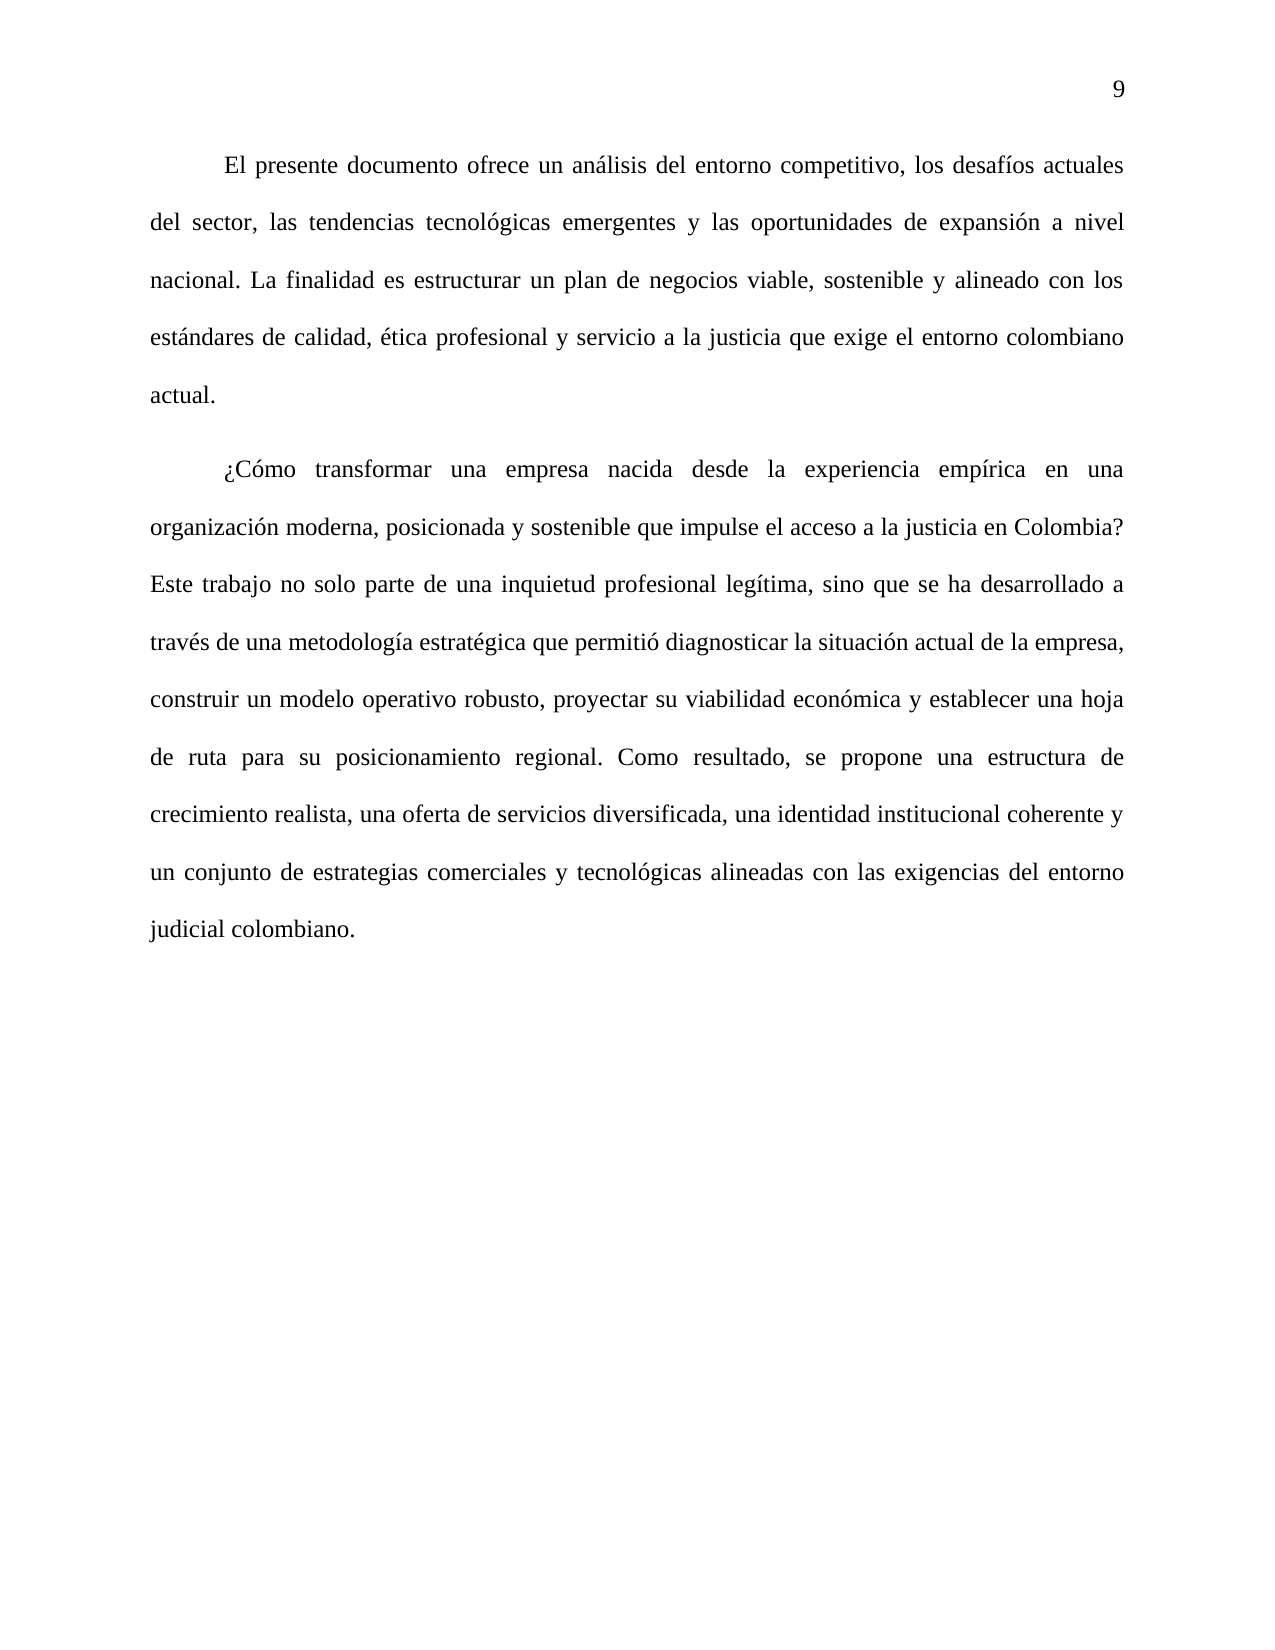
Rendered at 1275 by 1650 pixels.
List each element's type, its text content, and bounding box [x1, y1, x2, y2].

text El presente documento ofrece un análisis del entorno competitivo, los desafíos actuales del sector, las tendencias tecnológicas emergentes y las oportunidades de expansión a nivel nacional. La finalidad es estructurar un plan de negocios viable, sostenible y alineado con los estándares de calidad, ética profesional y servicio a la justicia que exige el entorno colombiano actual. [150, 150, 1125, 409]
text ¿Cómo transformar una empresa nacida desde la experiencia empírica en una organización moderna, posicionada y sostenible que impulse el acceso a la justicia en Colombia? Este trabajo no solo parte de una inquietud profesional legítima, sino que se ha desarrollado a través de una metodología estratégica que permitió diagnosticar la situación actual de la empresa, construir un modelo operativo robusto, proyectar su viabilidad económica y establecer una hoja de ruta para su posicionamiento regional. Como resultado, se propone una estructura de crecimiento realista, una oferta de servicios diversificada, una identidad institucional coherente y un conjunto de estrategias comerciales y tecnológicas alineadas con las exigencias del entorno judicial colombiano. [150, 454, 1125, 943]
